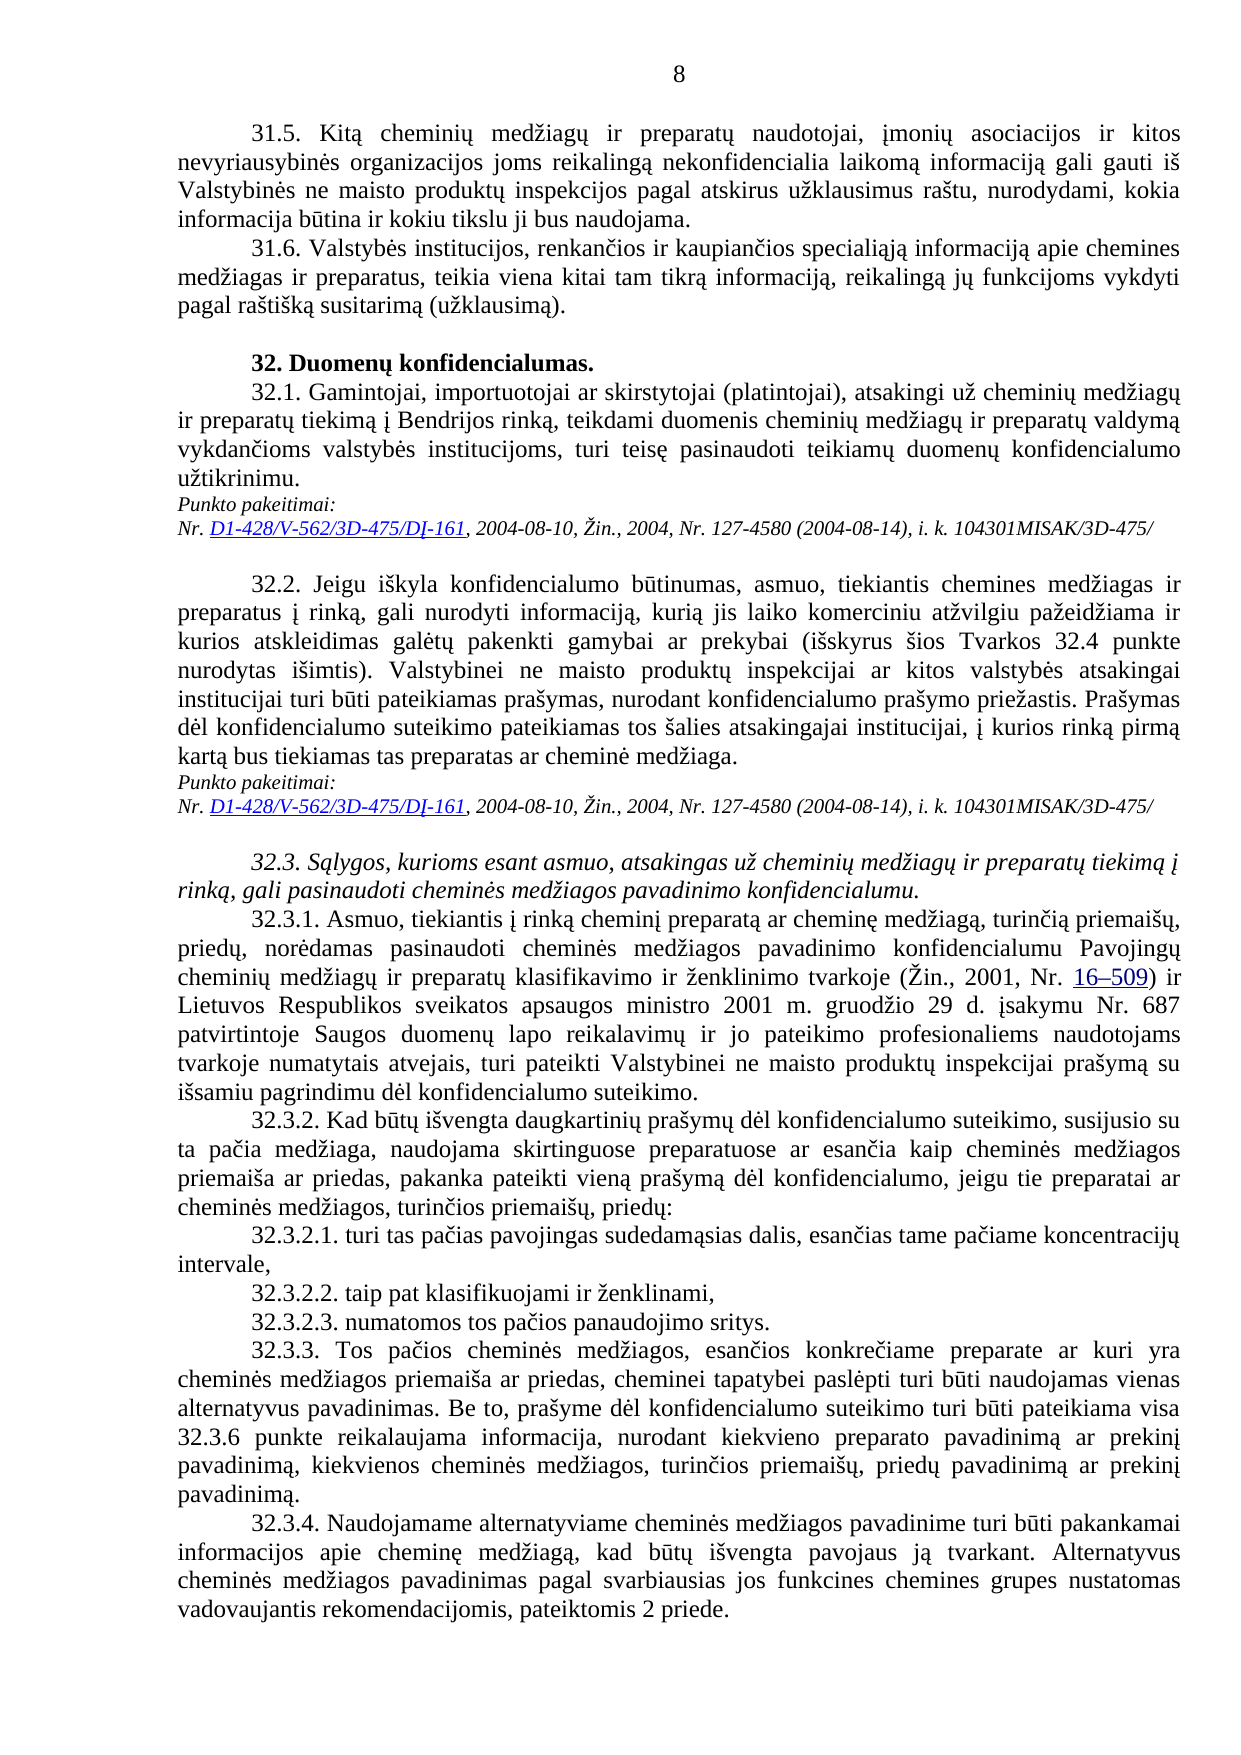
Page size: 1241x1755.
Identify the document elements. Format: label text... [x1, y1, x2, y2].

text 31.5. Kitą cheminių medžiagų ir preparatų naudotojai, įmonių asociacijos ir kitos nevyriausybinės organizacijos joms reikalingą nekonfidencialia laikomą informaciją gali gauti iš Valstybinės ne maisto produktų inspekcijos pagal atskirus užklausimus raštu, nurodydami, kokia informacija būtina ir kokiu tikslu ji bus naudojama. [177, 118, 1181, 233]
text Punkto pakeitimai: [177, 492, 1181, 516]
text 32.3. Sąlygos, kurioms esant asmuo, atsakingas už cheminių medžiagų ir preparatų tiekimą į rinką, gali pasinaudoti cheminės medžiagos pavadinimo konfidencialumu. [177, 847, 1181, 904]
text 32.3.3. Tos pačios cheminės medžiagos, esančios konkrečiame preparate ar kuri yra cheminės medžiagos priemaiša ar priedas, cheminei tapatybei paslėpti turi būti naudojamas vienas alternatyvus pavadinimas. Be to, prašyme dėl konfidencialumo suteikimo turi būti pateikiama visa 32.3.6 punkte reikalaujama informacija, nurodant kiekvieno preparato pavadinimą ar prekinį pavadinimą, kiekvienos cheminės medžiagos, turinčios priemaišų, priedų pavadinimą ar prekinį pavadinimą. [177, 1336, 1181, 1508]
text Punkto pakeitimai: [177, 770, 1181, 794]
text 31.6. Valstybės institucijos, renkančios ir kaupiančios specialiąją informaciją apie chemines medžiagas ir preparatus, teikia viena kitai tam tikrą informaciją, reikalingą jų funkcijoms vykdyti pagal raštišką susitarimą (užklausimą). [177, 233, 1181, 319]
text 32.3.2.1. turi tas pačias pavojingas sudedamąsias dalis, esančias tame pačiame koncentracijų intervale, [177, 1221, 1181, 1278]
text 32. Duomenų konfidencialumas. [177, 348, 1181, 377]
text 32.3.1. Asmuo, tiekiantis į rinką cheminį preparatą ar cheminę medžiagą, turinčią priemaišų, priedų, norėdamas pasinaudoti cheminės medžiagos pavadinimo konfidencialumu Pavojingų cheminių medžiagų ir preparatų klasifikavimo ir ženklinimo tvarkoje (Žin., 2001, Nr. 16–509) ir Lietuvos Respublikos sveikatos apsaugos ministro 2001 m. gruodžio 29 d. įsakymu Nr. 687 patvirtintoje Saugos duomenų lapo reikalavimų ir jo pateikimo profesionaliems naudotojams tvarkoje numatytais atvejais, turi pateikti Valstybinei ne maisto produktų inspekcijai prašymą su išsamiu pagrindimu dėl konfidencialumo suteikimo. [177, 904, 1181, 1106]
text 32.3.4. Naudojamame alternatyviame cheminės medžiagos pavadinime turi būti pakankamai informacijos apie cheminę medžiagą, kad būtų išvengta pavojaus ją tvarkant. Alternatyvus cheminės medžiagos pavadinimas pagal svarbiausias jos funkcines chemines grupes nustatomas vadovaujantis rekomendacijomis, pateiktomis 2 priede. [177, 1508, 1181, 1623]
text Nr. D1-428/V-562/3D-475/DĮ-161, 2004-08-10, Žin., 2004, Nr. 127-4580 (2004-08-14), i. k. 104301MISAK/3D-475/ [177, 794, 1181, 818]
text 32.3.2.2. taip pat klasifikuojami ir ženklinami, [177, 1278, 1181, 1307]
text Nr. D1-428/V-562/3D-475/DĮ-161, 2004-08-10, Žin., 2004, Nr. 127-4580 (2004-08-14), i. k. 104301MISAK/3D-475/ [177, 516, 1181, 540]
text 32.1. Gamintojai, importuotojai ar skirstytojai (platintojai), atsakingi už cheminių medžiagų ir preparatų tiekimą į Bendrijos rinką, teikdami duomenis cheminių medžiagų ir preparatų valdymą vykdančioms valstybės institucijoms, turi teisę pasinaudoti teikiamų duomenų konfidencialumo užtikrinimu. [177, 377, 1181, 492]
text 32.3.2. Kad būtų išvengta daugkartinių prašymų dėl konfidencialumo suteikimo, susijusio su ta pačia medžiaga, naudojama skirtinguose preparatuose ar esančia kaip cheminės medžiagos priemaiša ar priedas, pakanka pateikti vieną prašymą dėl konfidencialumo, jeigu tie preparatai ar cheminės medžiagos, turinčios priemaišų, priedų: [177, 1106, 1181, 1221]
text 32.2. Jeigu iškyla konfidencialumo būtinumas, asmuo, tiekiantis chemines medžiagas ir preparatus į rinką, gali nurodyti informaciją, kurią jis laiko komerciniu atžvilgiu pažeidžiama ir kurios atskleidimas galėtų pakenkti gamybai ar prekybai (išskyrus šios Tvarkos 32.4 punkte nurodytas išimtis). Valstybinei ne maisto produktų inspekcijai ar kitos valstybės atsakingai institucijai turi būti pateikiamas prašymas, nurodant konfidencialumo prašymo priežastis. Prašymas dėl konfidencialumo suteikimo pateikiamas tos šalies atsakingajai institucijai, į kurios rinką pirmą kartą bus tiekiamas tas preparatas ar cheminė medžiaga. [177, 569, 1181, 770]
text 32.3.2.3. numatomos tos pačios panaudojimo sritys. [177, 1307, 1181, 1336]
